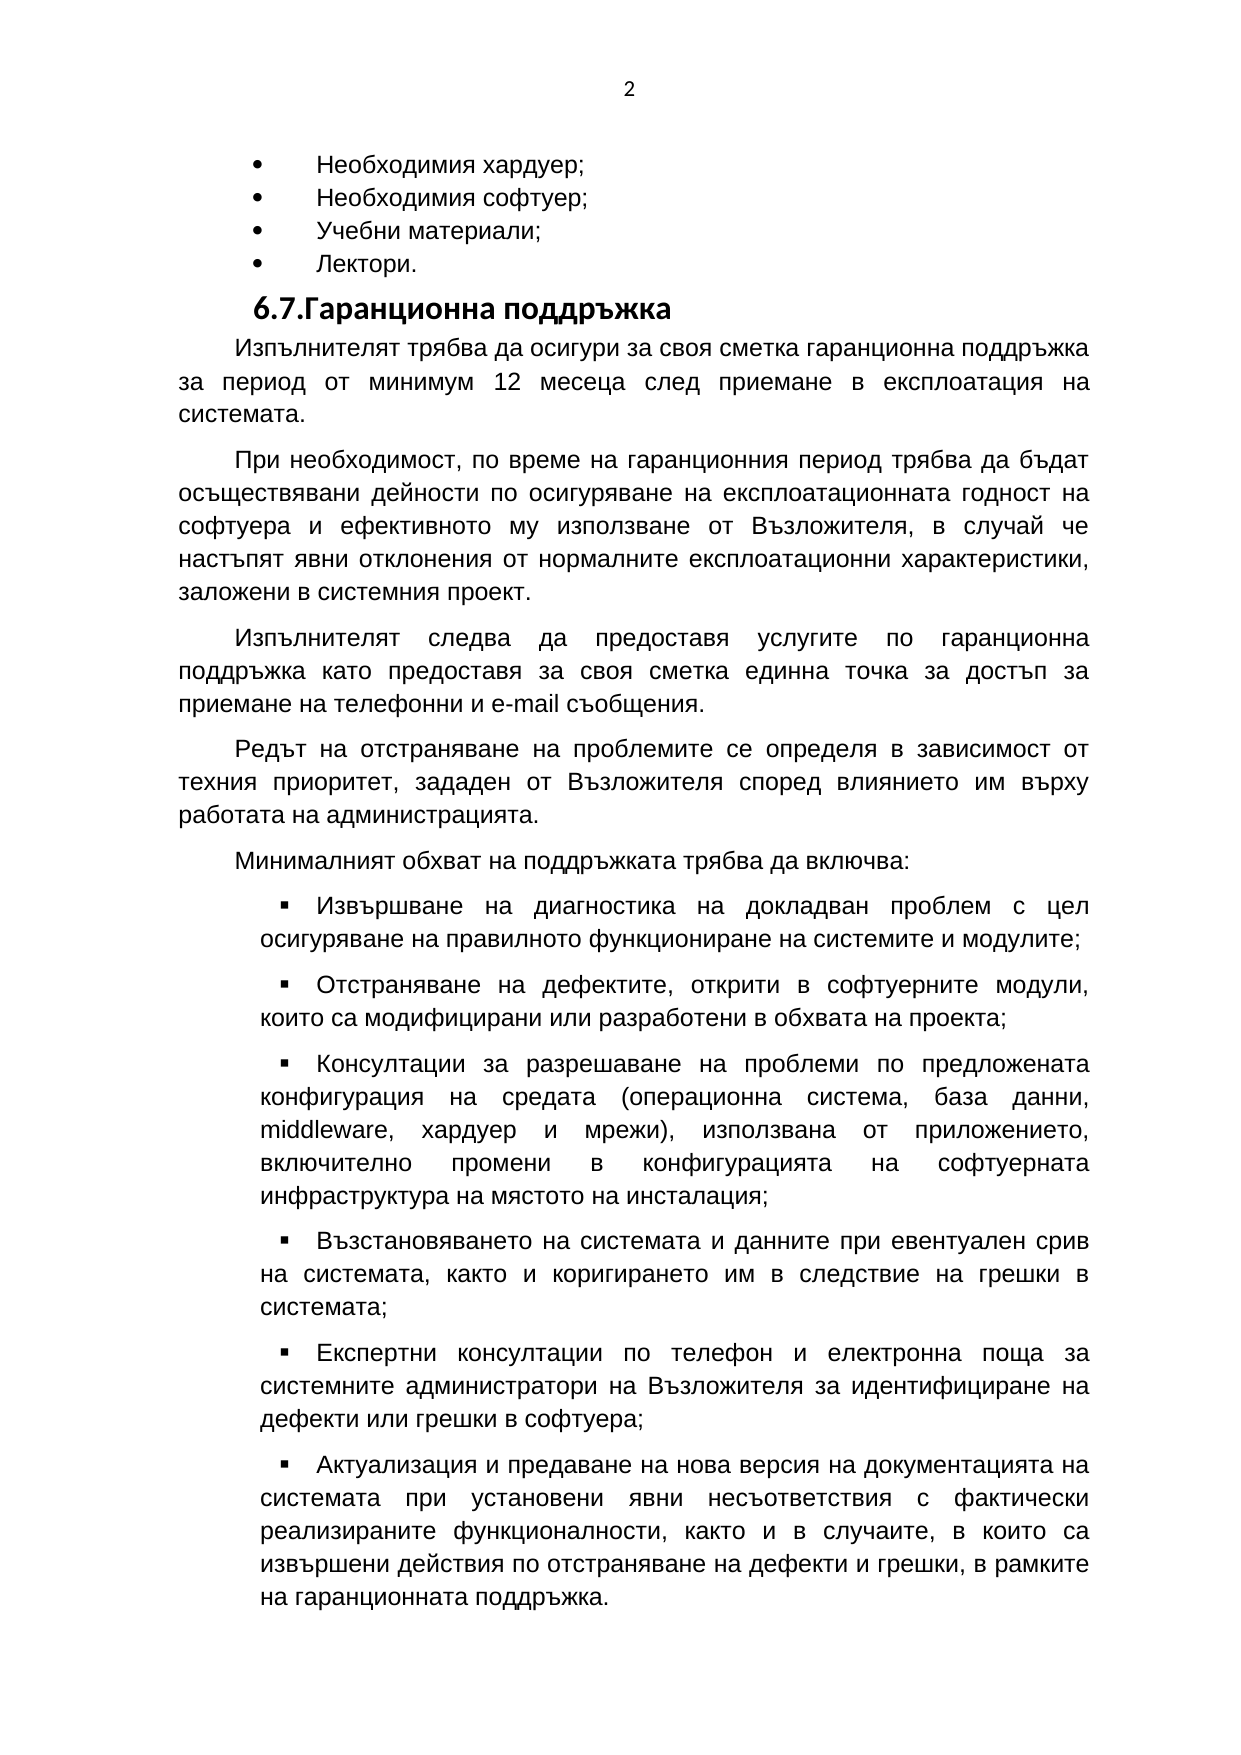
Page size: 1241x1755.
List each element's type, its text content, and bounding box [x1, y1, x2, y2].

list Отстраняване на дефектите, открити в софтуерните модули, които са модифицирани или разработени в обхвата на проекта; [222, 970, 1090, 1032]
list Лектори. [253, 249, 1090, 278]
text При необходимост, по време на гаранционния период трябва да бъдат осъществявани дейности по осигуряване на експлоатационната годност на софтуера и ефективното му използване от Възложителя, в случай че настъпят явни отклонения от нормалните експлоатационни характеристики, заложени в системния проект. [178, 445, 1090, 606]
text Минималният обхват на поддръжката трябва да включва: [178, 846, 1090, 874]
text Изпълнителят трябва да осигури за своя сметка гаранционна поддръжка за период от минимум 12 месеца след приемане в експлоатация на системата. [178, 333, 1090, 428]
list Актуализация и предаване на нова версия на документацията на системата при установени явни несъответствия с фактически реализираните функционалности, както и в случаите, в които са извършени действия по отстраняване на дефекти и грешки, в рамките на гаранционната поддръжка. [222, 1449, 1090, 1611]
list Консултации за разрешаване на проблеми по предложената конфигурация на средата (операционна система, база данни, middleware, хардуер и мрежи), използвана от приложението, включително промени в конфигурацията на софтуерната инфраструктура на мястото на инсталация; [222, 1048, 1090, 1209]
text Редът на отстраняване на проблемите се определя в зависимост от техния приоритет, зададен от Възложителя според влиянието им върху работата на администрацията. [178, 734, 1090, 829]
list Учебни материали; [253, 216, 1090, 245]
list Гаранционна поддръжка [253, 287, 1090, 327]
list Възстановяването на системата и данните при евентуален срив на системата, както и коригирането им в следствие на грешки в системата; [222, 1226, 1090, 1321]
list Необходимия софтуер; [253, 183, 1090, 212]
text Изпълнителят следва да предоставя услугите по гаранционна поддръжка като предоставя за своя сметка единна точка за достъп за приемане на телефонни и e-mail съобщения. [178, 623, 1090, 717]
list Необходимия хардуер; [253, 150, 1090, 179]
list Извършване на диагностика на докладван проблем с цел осигуряване на правилното функциониране на системите и модулите; [222, 891, 1090, 953]
list Експертни консултации по телефон и електронна поща за системните администратори на Възложителя за идентифициране на дефекти или грешки в софтуера; [222, 1338, 1090, 1433]
